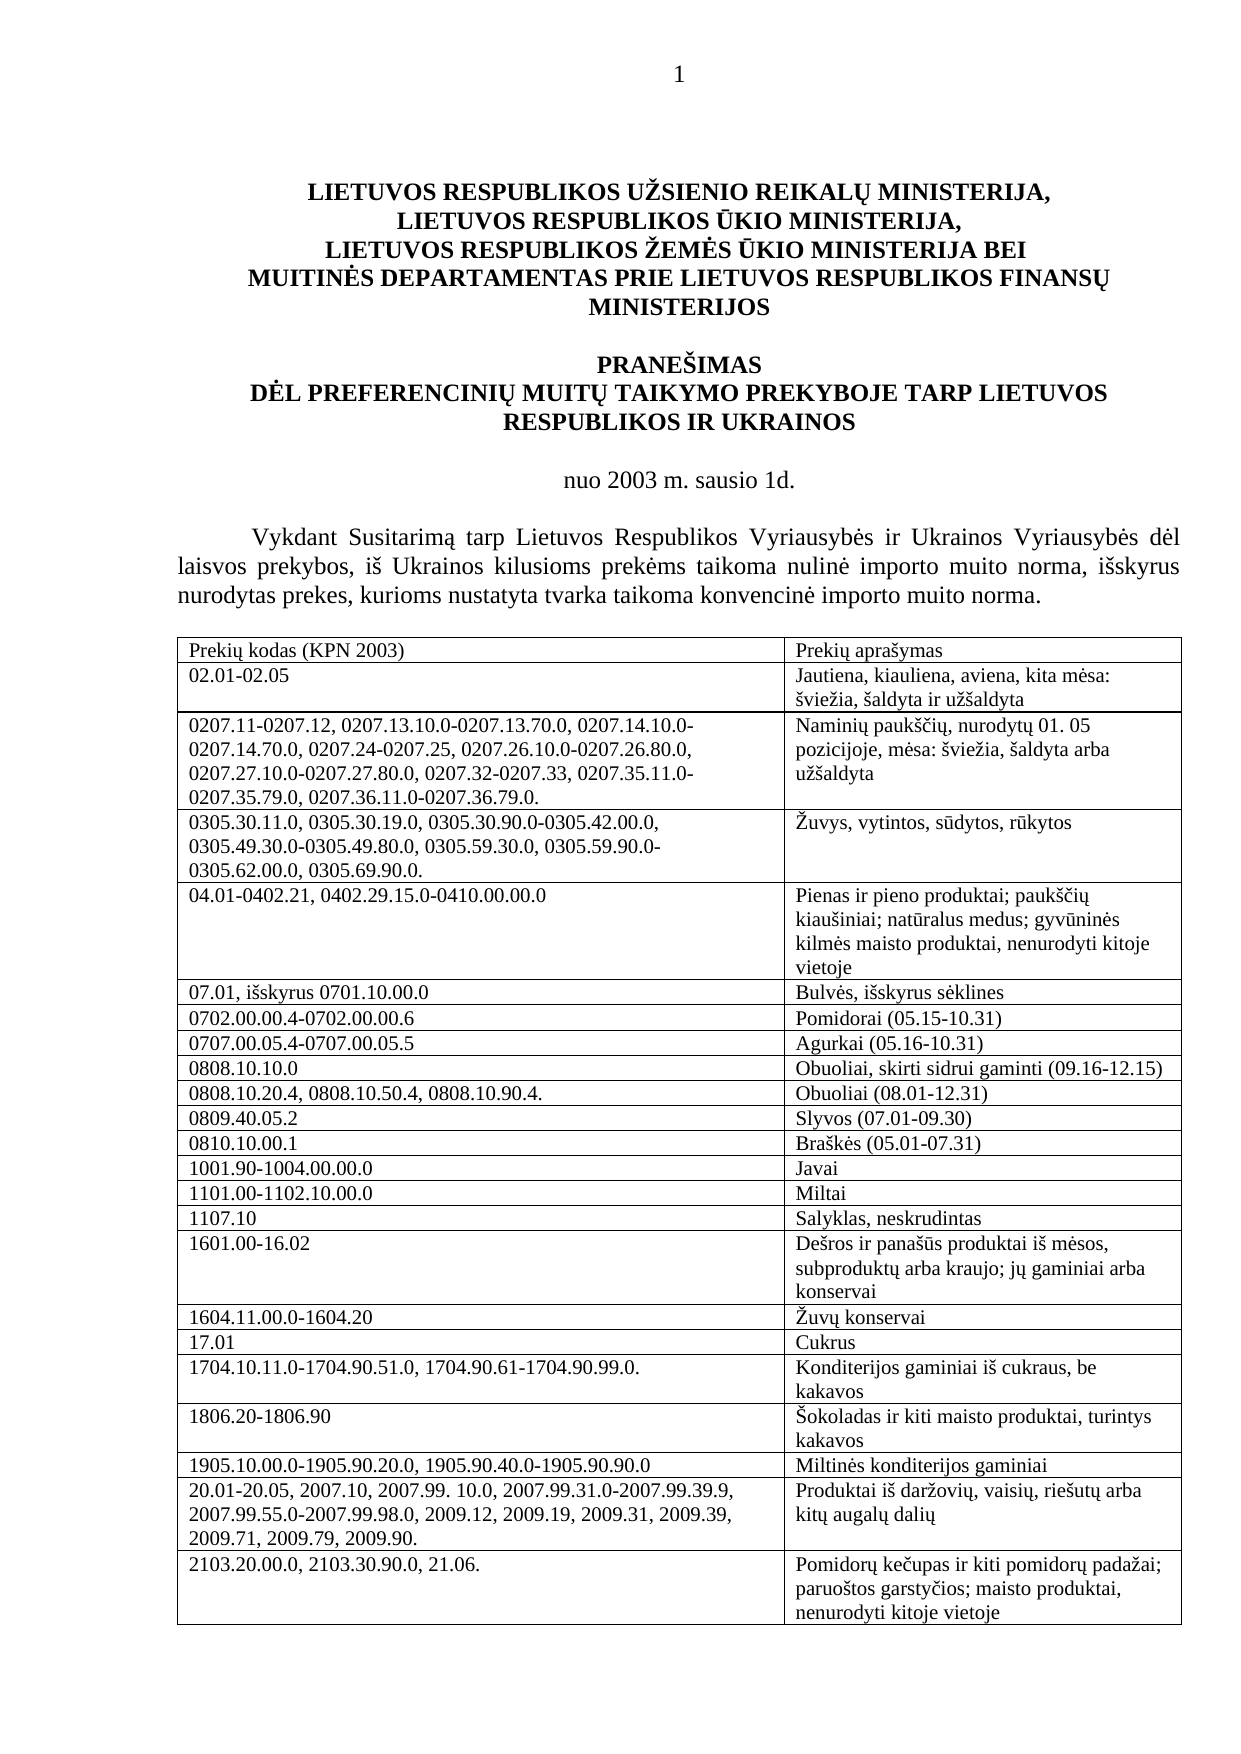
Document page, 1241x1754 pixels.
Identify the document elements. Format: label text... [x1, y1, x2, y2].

text PRANEŠIMAS [177, 350, 1181, 378]
table_cell Javai [785, 1156, 1181, 1180]
table_cell Pomidorų kečupas ir kiti pomidorų padažai; paruoštos garstyčios; maisto produktai, nenurodyti kitoje vietoje [785, 1551, 1181, 1624]
table_cell Pomidorai (05.15-10.31) [785, 1005, 1181, 1029]
table_cell 02.01-02.05 [178, 663, 784, 711]
table_cell Pienas ir pieno produktai; paukščių kiaušiniai; natūralus medus; gyvūninės kilmės maisto produktai, nenurodyti kitoje vietoje [785, 883, 1181, 979]
table_cell 0207.11-0207.12, 0207.13.10.0-0207.13.70.0, 0207.14.10.0-0207.14.70.0, 0207.24-0207.25, 0207.26.10.0-0207.26.80.0, 0207.27.10.0-0207.27.80.0, 0207.32-0207.33, 0207.35.11.0-0207.35.79.0, 0207.36.11.0-0207.36.79.0. [178, 713, 784, 809]
table_cell 1905.10.00.0-1905.90.20.0, 1905.90.40.0-1905.90.90.0 [178, 1453, 784, 1477]
table_cell Žuvys, vytintos, sūdytos, rūkytos [785, 810, 1181, 882]
table_cell Produktai iš daržovių, vaisių, riešutų arba kitų augalų dalių [785, 1478, 1181, 1550]
text MUITINĖS DEPARTAMENTAS PRIE LIETUVOS RESPUBLIKOS FINANSŲ MINISTERIJOS [177, 263, 1181, 321]
text LIETUVOS RESPUBLIKOS ŽEMĖS ŪKIO MINISTERIJA BEI [177, 235, 1181, 263]
table_cell Jautiena, kiauliena, aviena, kita mėsa: šviežia, šaldyta ir užšaldyta [785, 663, 1181, 711]
table_cell 0707.00.05.4-0707.00.05.5 [178, 1031, 784, 1054]
table_cell Konditerijos gaminiai iš cukraus, be kakavos [785, 1355, 1181, 1403]
table_cell Obuoliai (08.01-12.31) [785, 1081, 1181, 1105]
table_cell 1704.10.11.0-1704.90.51.0, 1704.90.61-1704.90.99.0. [178, 1355, 784, 1403]
table_cell Žuvų konservai [785, 1305, 1181, 1329]
table_cell Obuoliai, skirti sidrui gaminti (09.16-12.15) [785, 1056, 1181, 1080]
table_cell 1107.10 [178, 1206, 784, 1230]
table_cell Agurkai (05.16-10.31) [785, 1031, 1181, 1054]
table_cell Dešros ir panašūs produktai iš mėsos, subproduktų arba kraujo; jų gaminiai arba konservai [785, 1231, 1181, 1303]
table_cell Šokoladas ir kiti maisto produktai, turintys kakavos [785, 1404, 1181, 1452]
table_cell 1604.11.00.0-1604.20 [178, 1305, 784, 1329]
text nuo 2003 m. sausio 1d. [177, 465, 1181, 493]
text LIETUVOS RESPUBLIKOS UŽSIENIO REIKALŲ MINISTERIJA, [177, 177, 1181, 206]
text LIETUVOS RESPUBLIKOS ŪKIO MINISTERIJA, [177, 206, 1181, 235]
text DĖL PREFERENCINIŲ MUITŲ TAIKYMO PREKYBOJE TARP LIETUVOS RESPUBLIKOS IR UKRAINOS [177, 378, 1181, 436]
table_cell Miltinės konditerijos gaminiai [785, 1453, 1181, 1477]
table_cell Salyklas, neskrudintas [785, 1206, 1181, 1230]
table_cell 0809.40.05.2 [178, 1106, 784, 1130]
table_cell Cukrus [785, 1330, 1181, 1354]
table_cell Naminių paukščių, nurodytų 01. 05 pozicijoje, mėsa: šviežia, šaldyta arba užšaldyta [785, 713, 1181, 809]
table_header Prekių kodas (KPN 2003) [178, 638, 784, 662]
table_cell Miltai [785, 1181, 1181, 1205]
table_cell Braškės (05.01-07.31) [785, 1131, 1181, 1155]
table_cell 1001.90-1004.00.00.0 [178, 1156, 784, 1180]
table_cell 1601.00-16.02 [178, 1231, 784, 1303]
table_cell 0808.10.10.0 [178, 1056, 784, 1080]
table_cell 17.01 [178, 1330, 784, 1354]
table_cell 0305.30.11.0, 0305.30.19.0, 0305.30.90.0-0305.42.00.0, 0305.49.30.0-0305.49.80.0, 0305.59.30.0, 0305.59.90.0-0305.62.00.0, 0305.69.90.0. [178, 810, 784, 882]
table_cell 20.01-20.05, 2007.10, 2007.99. 10.0, 2007.99.31.0-2007.99.39.9, 2007.99.55.0-2007.99.98.0, 2009.12, 2009.19, 2009.31, 2009.39, 2009.71, 2009.79, 2009.90. [178, 1478, 784, 1550]
table_cell 1806.20-1806.90 [178, 1404, 784, 1452]
table_cell Slyvos (07.01-09.30) [785, 1106, 1181, 1130]
table_cell 0810.10.00.1 [178, 1131, 784, 1155]
table_cell 0808.10.20.4, 0808.10.50.4, 0808.10.90.4. [178, 1081, 784, 1105]
table_cell Bulvės, išskyrus sėklines [785, 980, 1181, 1004]
table_cell 04.01-0402.21, 0402.29.15.0-0410.00.00.0 [178, 883, 784, 979]
text Vykdant Susitarimą tarp Lietuvos Respublikos Vyriausybės ir Ukrainos Vyriausybės dėl laisvos prekybos, iš Ukrainos kilusioms prekėms taikoma nulinė importo muito norma, išskyrus nurodytas prekes, kurioms nustatyta tvarka taikoma konvencinė importo muito norma. [177, 522, 1181, 608]
table_cell 2103.20.00.0, 2103.30.90.0, 21.06. [178, 1551, 784, 1624]
table_cell 0702.00.00.4-0702.00.00.6 [178, 1005, 784, 1029]
table_cell 07.01, išskyrus 0701.10.00.0 [178, 980, 784, 1004]
table_cell 1101.00-1102.10.00.0 [178, 1181, 784, 1205]
table_header Prekių aprašymas [785, 638, 1181, 662]
